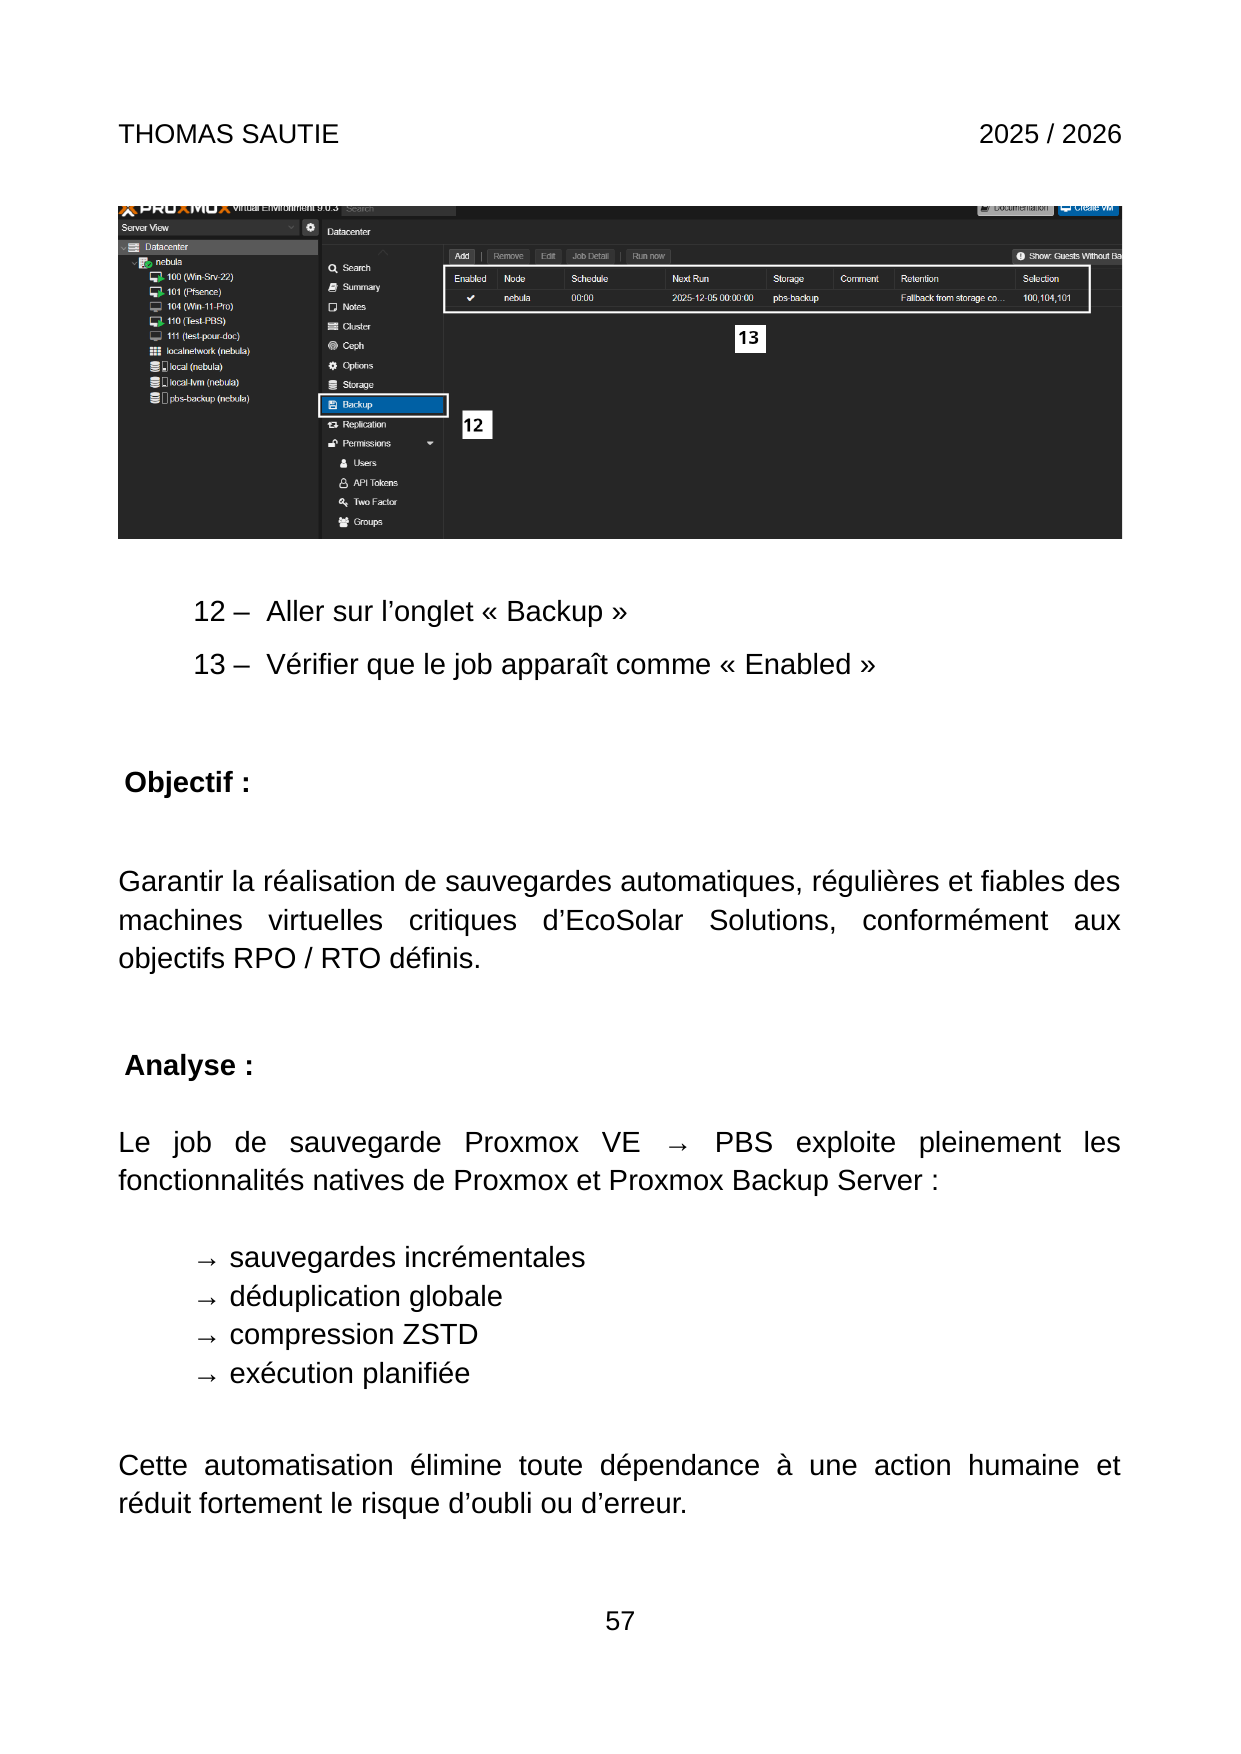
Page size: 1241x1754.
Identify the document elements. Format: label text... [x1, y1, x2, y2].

text Cette automatisation élimine toute dépendance à une action humaine et réduit fortement le risque d’oubli ou d’erreur. [118, 1447, 1122, 1519]
text Le job de sauvegarde Proxmox VE → PBS exploite pleinement les fonctionnalités natives de Proxmox et Proxmox Backup Server : [118, 1124, 1122, 1197]
list → compression ZSTD [162, 1317, 1122, 1351]
list → sauvegardes incrémentales [162, 1240, 1122, 1274]
subtitle Objectif : [124, 765, 1116, 798]
subtitle Analyse : [124, 1047, 1116, 1081]
list 13 – Vérifier que le job apparaît comme « Enabled » [164, 647, 1122, 680]
list → déduplication globale [162, 1279, 1122, 1312]
list 12 – Aller sur l’onglet « Backup » [164, 594, 1122, 627]
picture [118, 206, 1123, 539]
text Garantir la réalisation de sauvegardes automatiques, régulières et fiables des machines virtuelles critiques d’EcoSolar Solutions, conformément aux objectifs RPO / RTO définis. [118, 864, 1122, 975]
list → exécution planifiée [162, 1356, 1122, 1389]
